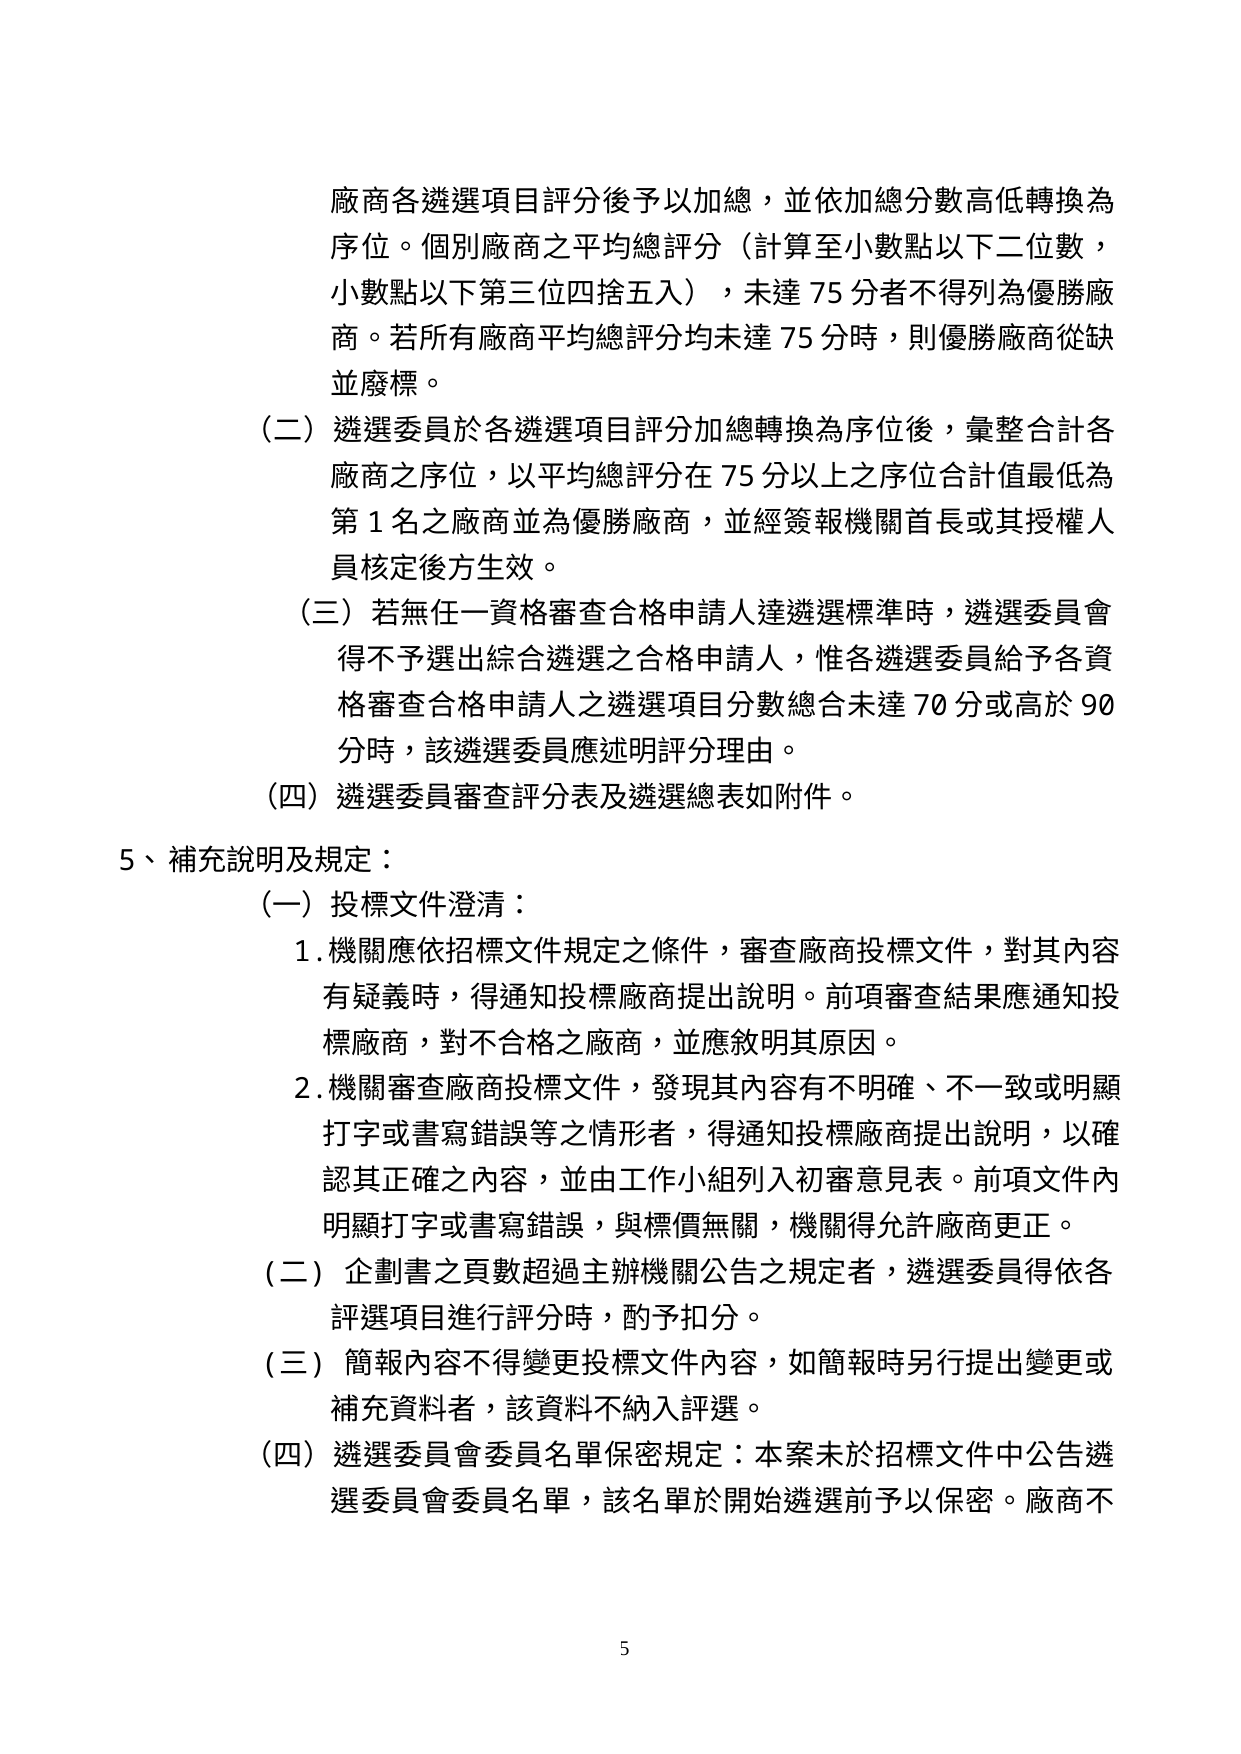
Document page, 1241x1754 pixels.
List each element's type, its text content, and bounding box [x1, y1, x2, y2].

text 1.機關應依招標文件規定之條件，審查廠商投標文件，對其內容有疑義時，得通知投標廠商提出說明。前項審查結果應通知投標廠商，對不合格之廠商，並應敘明其原因。 [293, 925, 1122, 1062]
text （四）遴選委員審查評分表及遴選總表如附件。 [249, 771, 1115, 816]
text （一）由工作小組提出初審意見，遴選委員就初審意見、廠商資料、遴選項目逐項討論後，由各遴選委員辦理序位評比，就個別廠商各遴選項目評分後予以加總，並依加總分數高低轉換為序位。個別廠商之平均總評分（計算至小數點以下二位數，小數點以下第三位四捨五入），未達75分者不得列為優勝廠商。若所有廠商平均總評分均未達75分時，則優勝廠商從缺並廢標。 [243, 175, 1115, 404]
text (二) 企劃書之頁數超過主辦機關公告之規定者，遴選委員得依各評選項目進行評分時，酌予扣分。 [243, 1246, 1115, 1337]
list 補充說明及規定： [118, 816, 1122, 879]
text （一）投標文件澄清： [243, 879, 1115, 925]
text （四）遴選委員會委員名單保密規定：本案未於招標文件中公告遴選委員會委員名單，該名單於開始遴選前予以保密。廠商不 [243, 1429, 1115, 1521]
text 2.機關審查廠商投標文件，發現其內容有不明確、不一致或明顯打字或書寫錯誤等之情形者，得通知投標廠商提出說明，以確認其正確之內容，並由工作小組列入初審意見表。前項文件內明顯打字或書寫錯誤，與標價無關，機關得允許廠商更正。 [293, 1062, 1122, 1246]
text （二）遴選委員於各遴選項目評分加總轉換為序位後，彙整合計各廠商之序位，以平均總評分在75分以上之序位合計值最低為第1名之廠商並為優勝廠商，並經簽報機關首長或其授權人員核定後方生效。 [243, 404, 1115, 587]
text (三) 簡報內容不得變更投標文件內容，如簡報時另行提出變更或補充資料者，該資料不納入評選。 [243, 1337, 1115, 1429]
text （三）若無任一資格審查合格申請人達遴選標準時，遴選委員會得不予選出綜合遴選之合格申請人，惟各遴選委員給予各資格審查合格申請人之遴選項目分數總合未達70分或高於90分時，該遴選委員應述明評分理由。 [118, 587, 1115, 771]
